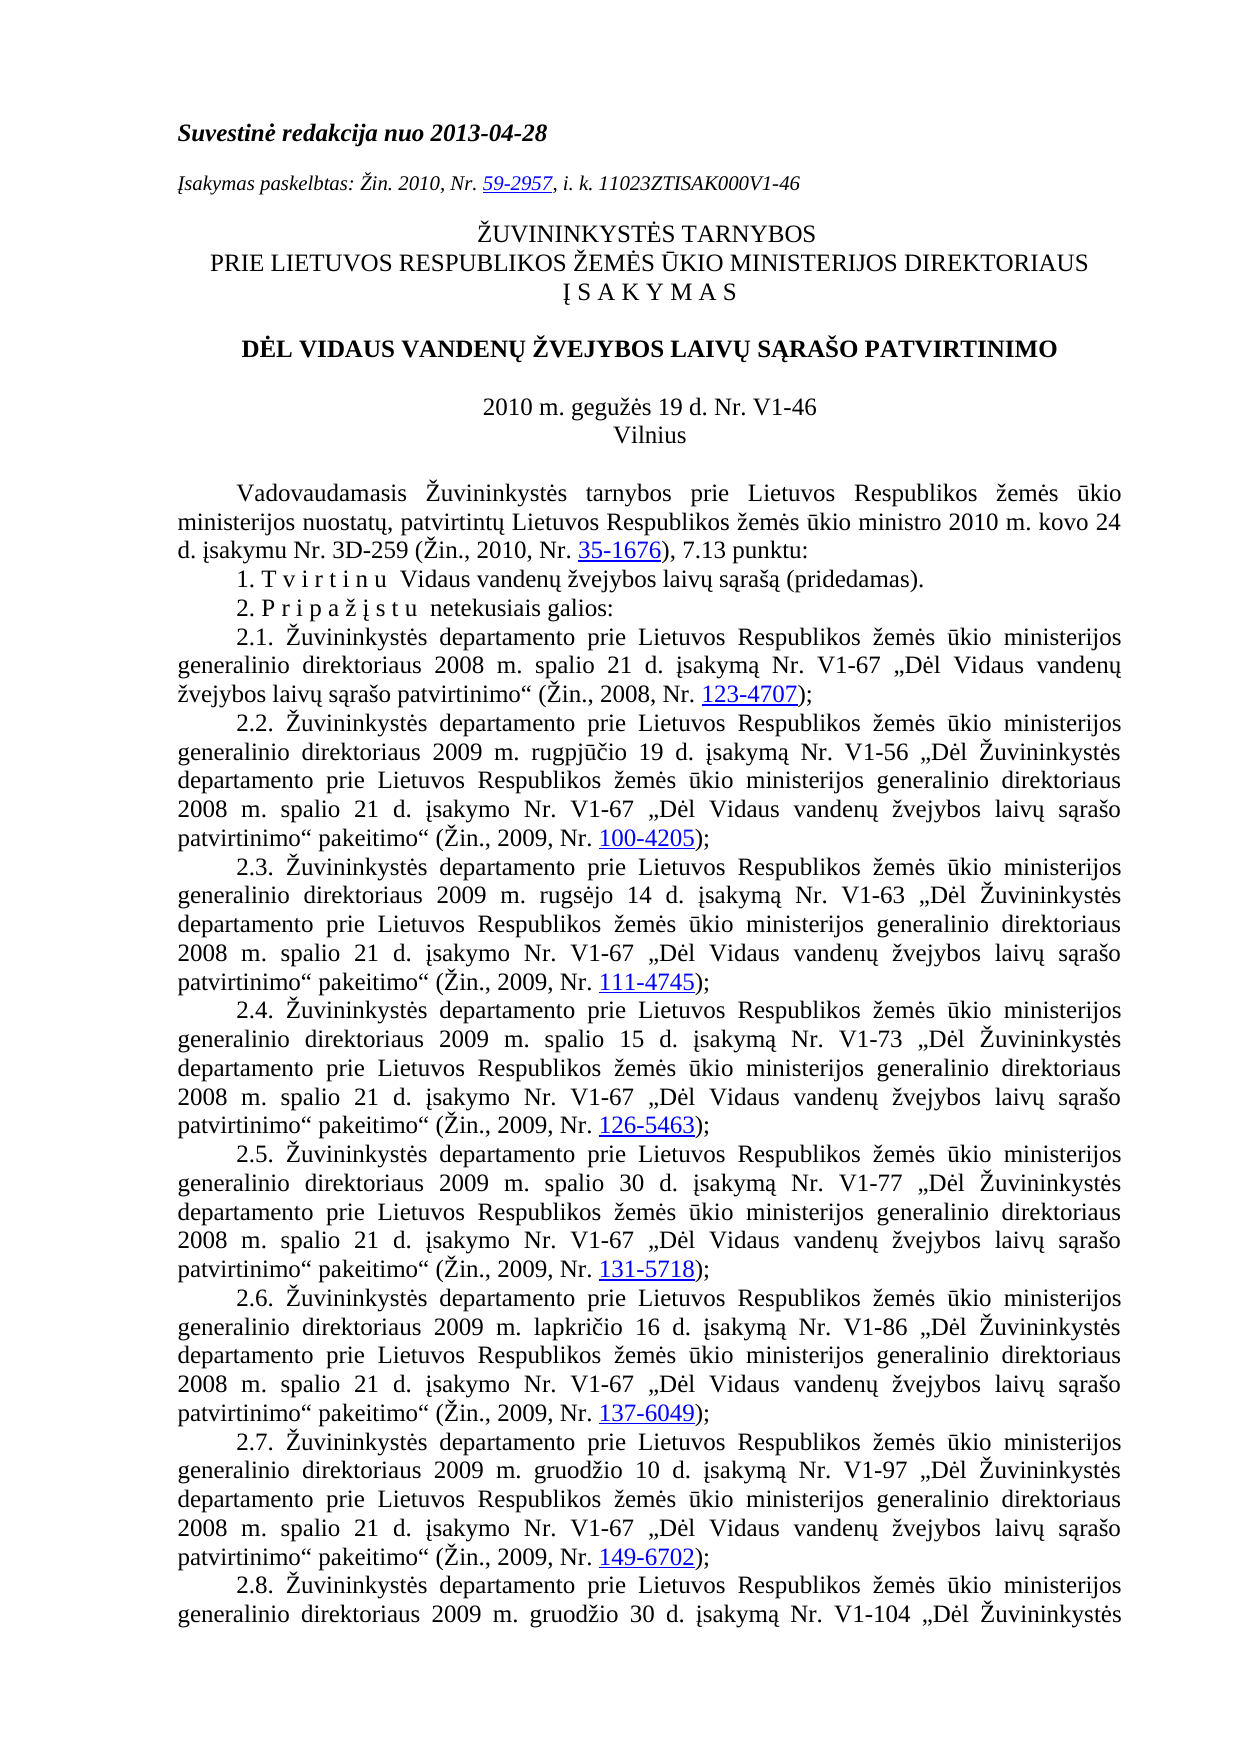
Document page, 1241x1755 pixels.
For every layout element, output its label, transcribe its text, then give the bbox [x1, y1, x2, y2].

text 2.7. Žuvininkystės departamento prie Lietuvos Respublikos žemės ūkio ministerijos generalinio direktoriaus 2009 m. gruodžio 10 d. įsakymą Nr. V1-97 „Dėl Žuvininkystės departamento prie Lietuvos Respublikos žemės ūkio ministerijos generalinio direktoriaus 2008 m. spalio 21 d. įsakymo Nr. V1-67 „Dėl Vidaus vandenų žvejybos laivų sąrašo patvirtinimo“ pakeitimo“ (Žin., 2009, Nr. 149-6702); [177, 1427, 1122, 1570]
text 2.3. Žuvininkystės departamento prie Lietuvos Respublikos žemės ūkio ministerijos generalinio direktoriaus 2009 m. rugsėjo 14 d. įsakymą Nr. V1-63 „Dėl Žuvininkystės departamento prie Lietuvos Respublikos žemės ūkio ministerijos generalinio direktoriaus 2008 m. spalio 21 d. įsakymo Nr. V1-67 „Dėl Vidaus vandenų žvejybos laivų sąrašo patvirtinimo“ pakeitimo“ (Žin., 2009, Nr. 111-4745); [177, 852, 1122, 995]
text 1. Tvirtinu Vidaus vandenų žvejybos laivų sąrašą (pridedamas). [177, 564, 1122, 593]
text 2.5. Žuvininkystės departamento prie Lietuvos Respublikos žemės ūkio ministerijos generalinio direktoriaus 2009 m. spalio 30 d. įsakymą Nr. V1-77 „Dėl Žuvininkystės departamento prie Lietuvos Respublikos žemės ūkio ministerijos generalinio direktoriaus 2008 m. spalio 21 d. įsakymo Nr. V1-67 „Dėl Vidaus vandenų žvejybos laivų sąrašo patvirtinimo“ pakeitimo“ (Žin., 2009, Nr. 131-5718); [177, 1139, 1122, 1283]
text Įsakymas paskelbtas: Žin. 2010, Nr. 59-2957, i. k. 11023ZTISAK000V1-46 [177, 171, 1122, 195]
text 2010 m. gegužės 19 d. Nr. V1-46 [177, 392, 1122, 420]
text ŽUVININKYSTĖS TARNYBOS [177, 219, 1122, 248]
text 2.8. Žuvininkystės departamento prie Lietuvos Respublikos žemės ūkio ministerijos generalinio direktoriaus 2009 m. gruodžio 30 d. įsakymą Nr. V1-104 „Dėl Žuvininkystės [177, 1570, 1122, 1628]
text Vilnius [177, 420, 1122, 449]
text 2.1. Žuvininkystės departamento prie Lietuvos Respublikos žemės ūkio ministerijos generalinio direktoriaus 2008 m. spalio 21 d. įsakymą Nr. V1-67 „Dėl Vidaus vandenų žvejybos laivų sąrašo patvirtinimo“ (Žin., 2008, Nr. 123-4707); [177, 622, 1122, 708]
text 2.2. Žuvininkystės departamento prie Lietuvos Respublikos žemės ūkio ministerijos generalinio direktoriaus 2009 m. rugpjūčio 19 d. įsakymą Nr. V1-56 „Dėl Žuvininkystės departamento prie Lietuvos Respublikos žemės ūkio ministerijos generalinio direktoriaus 2008 m. spalio 21 d. įsakymo Nr. V1-67 „Dėl Vidaus vandenų žvejybos laivų sąrašo patvirtinimo“ pakeitimo“ (Žin., 2009, Nr. 100-4205); [177, 708, 1122, 852]
text PRIE LIETUVOS RESPUBLIKOS ŽEMĖS ŪKIO MINISTERIJOS DIREKTORIAUS [177, 248, 1122, 277]
text 2.4. Žuvininkystės departamento prie Lietuvos Respublikos žemės ūkio ministerijos generalinio direktoriaus 2009 m. spalio 15 d. įsakymą Nr. V1-73 „Dėl Žuvininkystės departamento prie Lietuvos Respublikos žemės ūkio ministerijos generalinio direktoriaus 2008 m. spalio 21 d. įsakymo Nr. V1-67 „Dėl Vidaus vandenų žvejybos laivų sąrašo patvirtinimo“ pakeitimo“ (Žin., 2009, Nr. 126-5463); [177, 995, 1122, 1139]
text Suvestinė redakcija nuo 2013-04-28 [177, 118, 1122, 147]
text 2.6. Žuvininkystės departamento prie Lietuvos Respublikos žemės ūkio ministerijos generalinio direktoriaus 2009 m. lapkričio 16 d. įsakymą Nr. V1-86 „Dėl Žuvininkystės departamento prie Lietuvos Respublikos žemės ūkio ministerijos generalinio direktoriaus 2008 m. spalio 21 d. įsakymo Nr. V1-67 „Dėl Vidaus vandenų žvejybos laivų sąrašo patvirtinimo“ pakeitimo“ (Žin., 2009, Nr. 137-6049); [177, 1283, 1122, 1427]
text 2. Pripažįstu netekusiais galios: [177, 593, 1122, 622]
text DĖL VIDAUS VANDENŲ ŽVEJYBOS LAIVŲ SĄRAŠO PATVIRTINIMO [177, 334, 1122, 363]
text Vadovaudamasis Žuvininkystės tarnybos prie Lietuvos Respublikos žemės ūkio ministerijos nuostatų, patvirtintų Lietuvos Respublikos žemės ūkio ministro 2010 m. kovo 24 d. įsakymu Nr. 3D-259 (Žin., 2010, Nr. 35-1676), 7.13 punktu: [177, 478, 1122, 564]
text ĮSAKYMAS [177, 277, 1122, 305]
